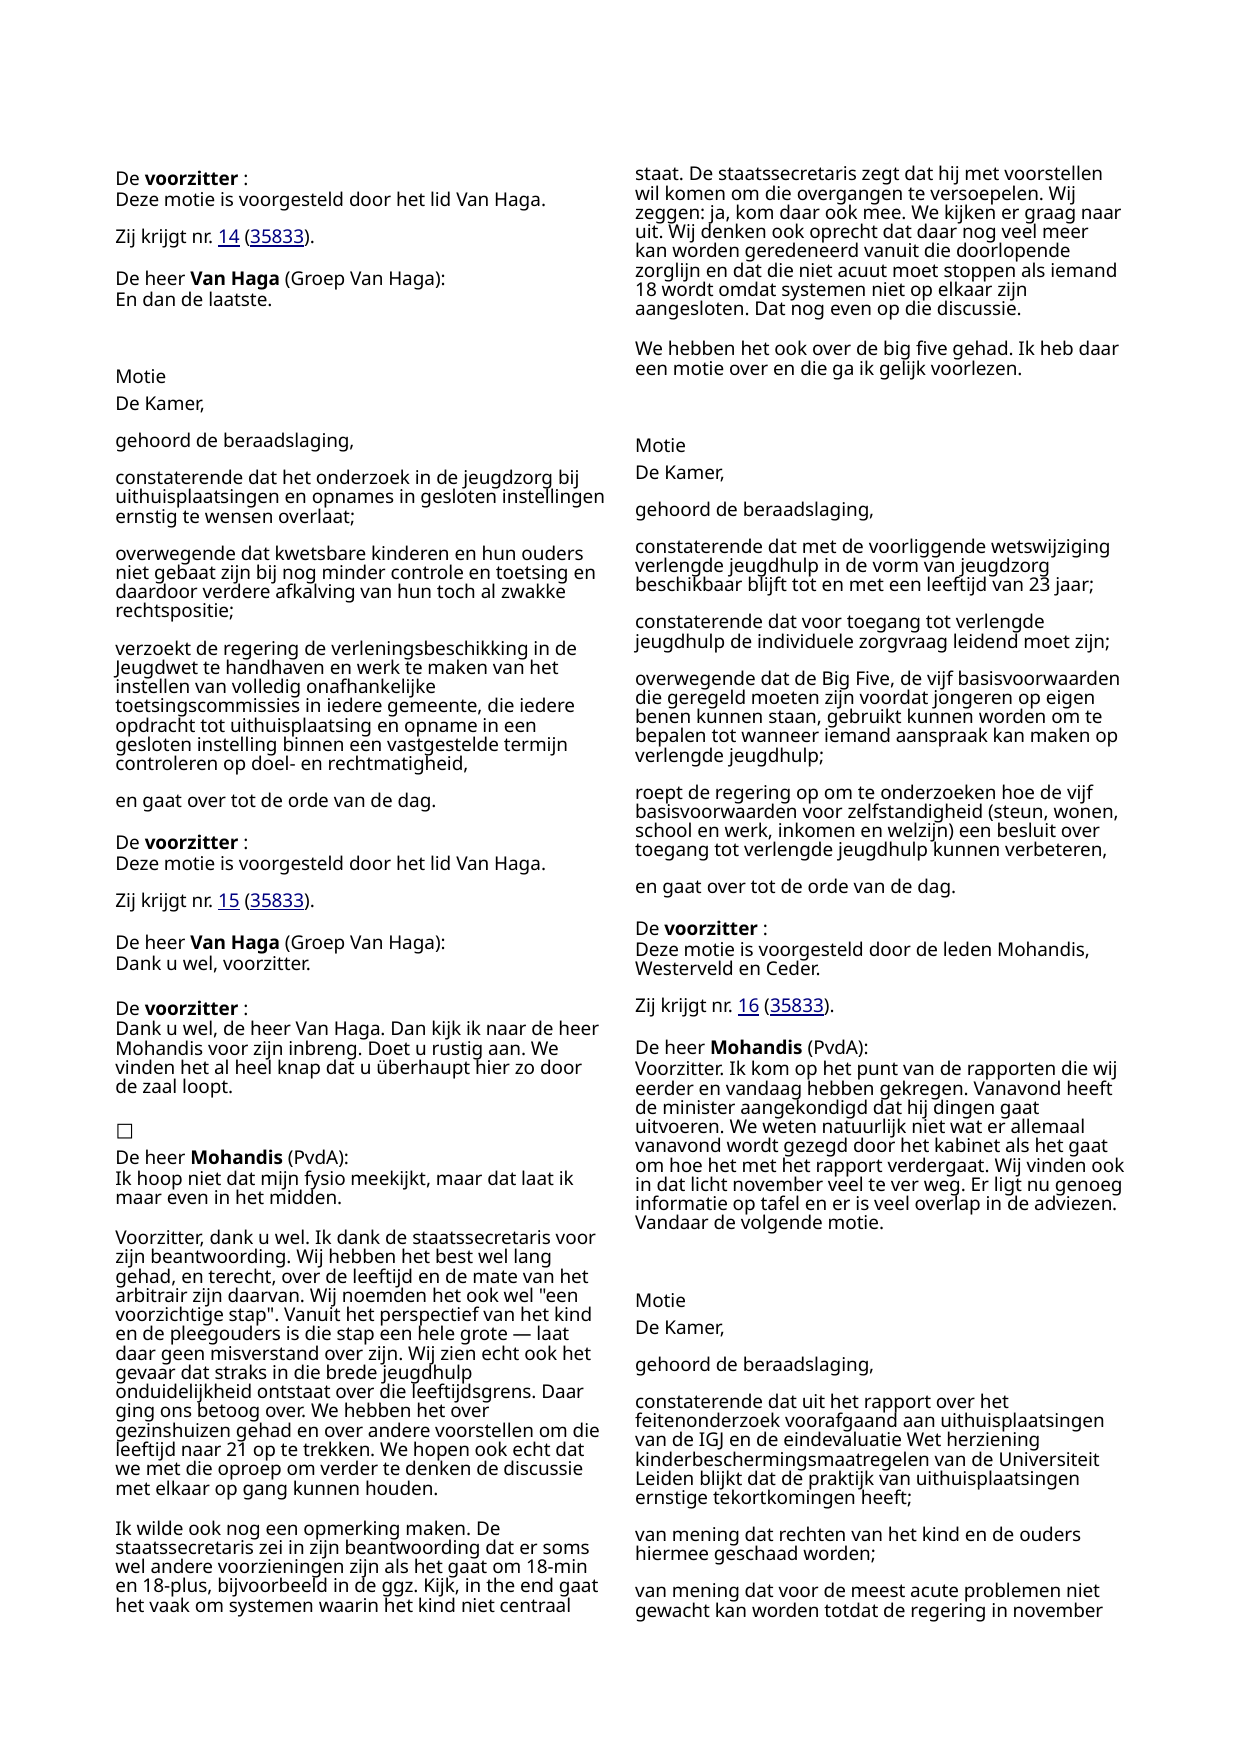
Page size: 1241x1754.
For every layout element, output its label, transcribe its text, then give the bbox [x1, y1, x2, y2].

text En dan de laatste. [115, 291, 605, 310]
text De Kamer, [635, 464, 1125, 483]
text De voorzitter : [635, 915, 1125, 941]
text en gaat over tot de orde van de dag. [635, 878, 1125, 898]
text Ik wilde ook nog een opmerking maken. De staatssecretaris zei in zijn beantwoording dat er soms wel andere voorzieningen zijn als het gaat om 18-min en 18-plus, bijvoorbeeld in de ggz. Kijk, in the end gaat het vaak om systemen waarin het kind niet centraal [115, 1519, 605, 1616]
text roept de regering op om te onderzoeken hoe de vijf basisvoorwaarden voor zelfstandigheid (steun, wonen, school en werk, inkomen en welzijn) een besluit over toegang tot verlengde jeugdhulp kunnen verbeteren, [635, 784, 1125, 861]
text Voorzitter, dank u wel. Ik dank de staatssecretaris voor zijn beantwoording. Wij hebben het best wel lang gehad, en terecht, over de leeftijd en de mate van het arbitrair zijn daarvan. Wij noemden het ook wel "een voorzichtige stap". Vanuit het perspectief van het kind en de pleegouders is die stap een hele grote — laat daar geen misverstand over zijn. Wij zien echt ook het gevaar dat straks in die brede jeugdhulp onduidelijkheid ontstaat over die leeftijdsgrens. Daar ging ons betoog over. We hebben het over gezinshuizen gehad en over andere voorstellen om die leeftijd naar 21 op te trekken. We hopen ook echt dat we met die oproep om verder te denken de discussie met elkaar op gang kunnen houden. [115, 1229, 605, 1499]
text Dank u wel, de heer Van Haga. Dan kijk ik naar de heer Mohandis voor zijn inbreng. Doet u rustig aan. We vinden het al heel knap dat u überhaupt hier zo door de zaal loopt. [115, 1020, 605, 1097]
text gehoord de beraadslaging, [635, 501, 1125, 520]
text constaterende dat voor toegang tot verlengde jeugdhulp de individuele zorgvraag leidend moet zijn; [635, 613, 1125, 652]
text verzoekt de regering de verleningsbeschikking in de Jeugdwet te handhaven en werk te maken van het instellen van volledig onafhankelijke toetsingscommissies in iedere gemeente, die iedere opdracht tot uithuisplaatsing en opname in een gesloten instelling binnen een vastgestelde termijn controleren op doel- en rechtmatigheid, [115, 639, 605, 774]
text Deze motie is voorgesteld door de leden Mohandis, Westerveld en Ceder. [635, 941, 1125, 980]
text van mening dat rechten van het kind en de ouders hiermee geschaad worden; [635, 1526, 1125, 1564]
text De Kamer, [635, 1319, 1125, 1338]
text van mening dat voor de meest acute problemen niet gewacht kan worden totdat de regering in november [635, 1582, 1125, 1621]
text gehoord de beraadslaging, [635, 1356, 1125, 1375]
text De heer Mohandis (PvdA): [635, 1034, 1125, 1060]
text constaterende dat met de voorliggende wetswijziging verlengde jeugdhulp in de vorm van jeugdzorg beschikbaar blijft tot en met een leeftijd van 23 jaar; [635, 538, 1125, 596]
text De voorzitter : [115, 165, 605, 191]
text en gaat over tot de orde van de dag. [115, 792, 605, 811]
text We hebben het ook over de big five gehad. Ik heb daar een motie over en die ga ik gelijk voorlezen. [635, 340, 1125, 379]
text Dank u wel, voorzitter. [115, 954, 605, 974]
text Motie [115, 363, 605, 389]
text Motie [635, 1287, 1125, 1313]
text Ik hoop niet dat mijn fysio meekijkt, maar dat laat ik maar even in het midden. [115, 1170, 605, 1208]
text De Kamer, [115, 395, 605, 414]
text staat. De staatssecretaris zegt dat hij met voorstellen wil komen om die overgangen te versoepelen. Wij zeggen: ja, kom daar ook mee. We kijken er graag naar uit. Wij denken ook oprecht dat daar nog veel meer kan worden geredeneerd vanuit die doorlopende zorglijn en dat die niet acuut moet stoppen als iemand 18 wordt omdat systemen niet op elkaar zijn aangesloten. Dat nog even op die discussie. [635, 165, 1125, 319]
text ⬜ [115, 1118, 605, 1144]
text Motie [635, 432, 1125, 458]
text Zij krijgt nr. 14 (35833). [115, 228, 605, 247]
text Zij krijgt nr. 15 (35833). [115, 892, 605, 911]
text constaterende dat het onderzoek in de jeugdzorg bij uithuisplaatsingen en opnames in gesloten instellingen ernstig te wensen overlaat; [115, 469, 605, 527]
text overwegende dat de Big Five, de vijf basisvoorwaarden die geregeld moeten zijn voordat jongeren op eigen benen kunnen staan, gebruikt kunnen worden om te bepalen tot wanneer iemand aanspraak kan maken op verlengde jeugdhulp; [635, 669, 1125, 766]
text De voorzitter : [115, 995, 605, 1020]
text De heer Mohandis (PvdA): [115, 1144, 605, 1170]
text De heer Van Haga (Groep Van Haga): [115, 929, 605, 954]
text De heer Van Haga (Groep Van Haga): [115, 265, 605, 291]
text constaterende dat uit het rapport over het feitenonderzoek voorafgaand aan uithuisplaatsingen van de IGJ en de eindevaluatie Wet herziening kinderbeschermingsmaatregelen van de Universiteit Leiden blijkt dat de praktijk van uithuisplaatsingen ernstige tekortkomingen heeft; [635, 1393, 1125, 1508]
text Zij krijgt nr. 16 (35833). [635, 997, 1125, 1017]
text Deze motie is voorgesteld door het lid Van Haga. [115, 191, 605, 210]
text gehoord de beraadslaging, [115, 432, 605, 451]
text Voorzitter. Ik kom op het punt van de rapporten die wij eerder en vandaag hebben gekregen. Vanavond heeft de minister aangekondigd dat hij dingen gaat uitvoeren. We weten natuurlijk niet wat er allemaal vanavond wordt gezegd door het kabinet als het gaat om hoe het met het rapport verdergaat. Wij vinden ook in dat licht november veel te ver weg. Er ligt nu genoeg informatie op tafel en er is veel overlap in de adviezen. Vandaar de volgende motie. [635, 1060, 1125, 1234]
text Deze motie is voorgesteld door het lid Van Haga. [115, 855, 605, 874]
text overwegende dat kwetsbare kinderen en hun ouders niet gebaat zijn bij nog minder controle en toetsing en daardoor verdere afkalving van hun toch al zwakke rechtspositie; [115, 545, 605, 622]
text De voorzitter : [115, 829, 605, 855]
